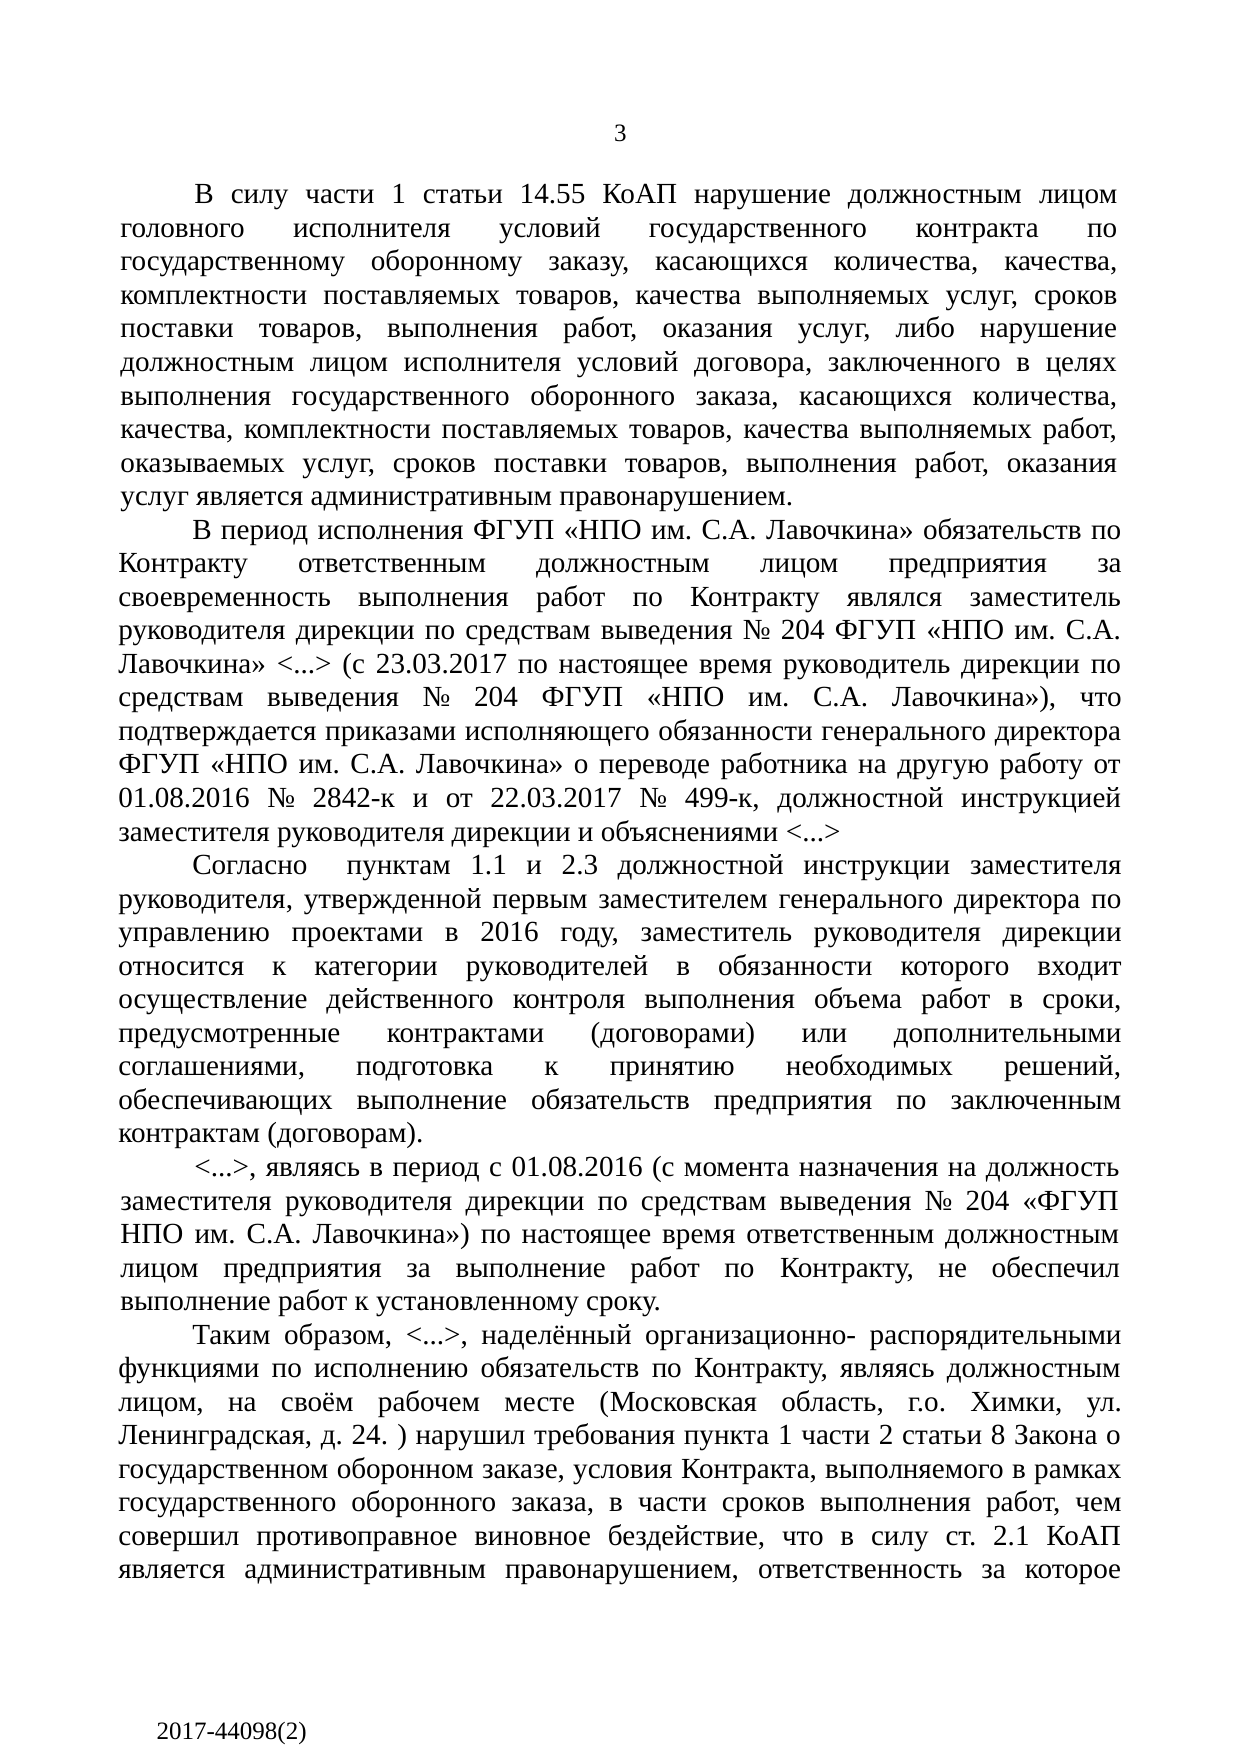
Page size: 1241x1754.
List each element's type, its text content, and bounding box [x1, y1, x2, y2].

text В силу части 1 статьи 14.55 КоАП нарушение должностным лицом головного исполнителя условий государственного контракта по государственному оборонному заказу, касающихся количества, качества, комплектности поставляемых товаров, качества выполняемых услуг, сроков поставки товаров, выполнения работ, оказания услуг, либо нарушение должностным лицом исполнителя условий договора, заключенного в целях выполнения государственного оборонного заказа, касающихся количества, качества, комплектности поставляемых товаров, качества выполняемых работ, оказываемых услуг, сроков поставки товаров, выполнения работ, оказания услуг является административным правонарушением. [120, 176, 1118, 512]
text Согласно пунктам 1.1 и 2.3 должностной инструкции заместителя руководителя, утвержденной первым заместителем генерального директора по управлению проектами в 2016 году, заместитель руководителя дирекции относится к категории руководителей в обязанности которого входит осуществление действенного контроля выполнения объема работ в сроки, предусмотренные контрактами (договорами) или дополнительными соглашениями, подготовка к принятию необходимых решений, обеспечивающих выполнение обязательств предприятия по заключенным контрактам (договорам). [118, 847, 1122, 1149]
text Таким образом, <...>, наделённый организационно- распорядительными функциями по исполнению обязательств по Контракту, являясь должностным лицом, на своём рабочем месте (Московская область, г.о. Химки, ул. Ленинградская, д. 24. ) нарушил требования пункта 1 части 2 статьи 8 Закона о государственном оборонном заказе, условия Контракта, выполняемого в рамках государственного оборонного заказа, в части сроков выполнения работ, чем совершил противоправное виновное бездействие, что в силу ст. 2.1 КоАП является административным правонарушением, ответственность за которое [118, 1317, 1122, 1585]
text <...>, являясь в период с 01.08.2016 (с момента назначения на должность заместителя руководителя дирекции по средствам выведения № 204 «ФГУП НПО им. С.А. Лавочкина») по настоящее время ответственным должностным лицом предприятия за выполнение работ по Контракту, не обеспечил выполнение работ к установленному сроку. [120, 1149, 1120, 1317]
text В период исполнения ФГУП «НПО им. С.А. Лавочкина» обязательств по Контракту ответственным должностным лицом предприятия за своевременность выполнения работ по Контракту являлся заместитель руководителя дирекции по средствам выведения № 204 ФГУП «НПО им. С.А. Лавочкина» <...> (с 23.03.2017 по настоящее время руководитель дирекции по средствам выведения № 204 ФГУП «НПО им. С.А. Лавочкина»), что подтверждается приказами исполняющего обязанности генерального директора ФГУП «НПО им. С.А. Лавочкина» о переводе работника на другую работу от 01.08.2016 № 2842-к и от 22.03.2017 № 499-к, должностной инструкцией заместителя руководителя дирекции и объяснениями <...> [118, 512, 1122, 847]
